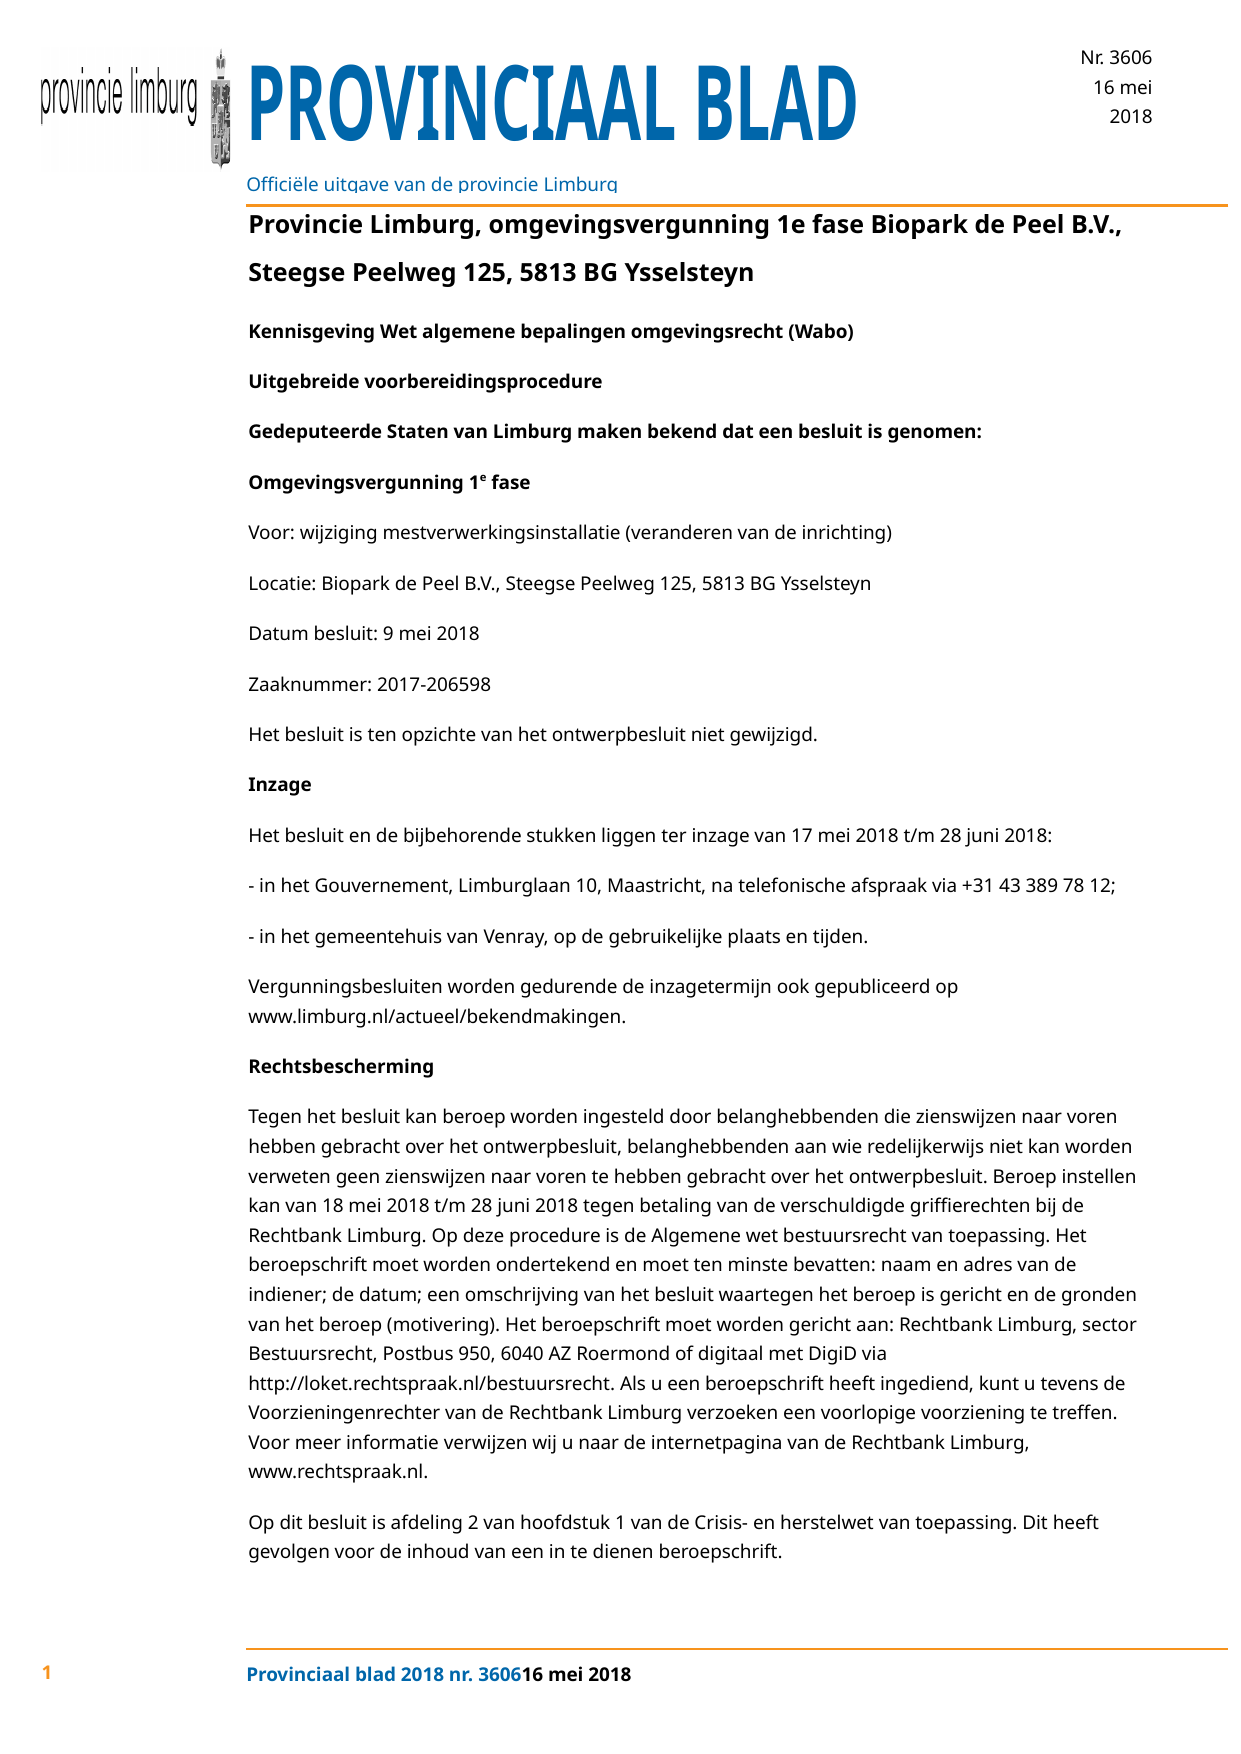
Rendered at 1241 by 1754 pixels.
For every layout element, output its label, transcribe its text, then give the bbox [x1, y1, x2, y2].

text Provincie Limburg, omgevingsvergunning 1e fase Biopark de Peel B.V., Steegse Peelweg 125, 5813 BG Ysselsteyn [248, 207, 1152, 288]
text - in het Gouvernement, Limburglaan 10, Maastricht, na telefonische afspraak via +31 43 389 78 12; [248, 872, 1152, 898]
text Tegen het besluit kan beroep worden ingesteld door belanghebbenden die zienswijzen naar voren hebben gebracht over het ontwerpbesluit, belanghebbenden aan wie redelijkerwijs niet kan worden verweten geen zienswijzen naar voren te hebben gebracht over het ontwerpbesluit. Beroep instellen kan van 18 mei 2018 t/m 28 juni 2018 tegen betaling van de verschuldigde griffierechten bij de Rechtbank Limburg. Op deze procedure is de Algemene wet bestuursrecht van toepassing. Het beroepschrift moet worden ondertekend en moet ten minste bevatten: naam en adres van de indiener; de datum; een omschrijving van het besluit waartegen het beroep is gericht en de gronden van het beroep (motivering). Het beroepschrift moet worden gericht aan: Rechtbank Limburg, sector Bestuursrecht, Postbus 950, 6040 AZ Roermond of digitaal met DigiD via http://loket.rechtspraak.nl/bestuursrecht. Als u een beroepschrift heeft ingediend, kunt u tevens de Voorzieningenrechter van de Rechtbank Limburg verzoeken een voorlopige voorziening te treffen. Voor meer informatie verwijzen wij u naar de internetpagina van de Rechtbank Limburg, www.rechtspraak.nl. [248, 1104, 1152, 1484]
text Locatie: Biopark de Peel B.V., Steegse Peelweg 125, 5813 BG Ysselsteyn [248, 570, 1152, 596]
text Voor: wijziging mestverwerkingsinstallatie (veranderen van de inrichting) [248, 519, 1152, 545]
text Kennisgeving Wet algemene bepalingen omgevingsrecht (Wabo) [248, 318, 1152, 344]
text Rechtsbescherming [248, 1053, 1152, 1079]
text Uitgebreide voorbereidingsprocedure [248, 368, 1152, 394]
picture [41, 47, 231, 172]
text Omgevingsvergunning 1e fase [248, 469, 1152, 495]
text Datum besluit: 9 mei 2018 [248, 620, 1152, 646]
text Inzage [248, 772, 1152, 797]
text Op dit besluit is afdeling 2 van hoofdstuk 1 van de Crisis- en herstelwet van toepassing. Dit heeft gevolgen voor de inhoud van een in te dienen beroepschrift. [248, 1509, 1152, 1564]
text Het besluit is ten opzichte van het ontwerpbesluit niet gewijzigd. [248, 721, 1152, 747]
text Vergunningsbesluiten worden gedurende de inzagetermijn ook gepubliceerd op www.limburg.nl/actueel/bekendmakingen. [248, 973, 1152, 1029]
text Zaaknummer: 2017-206598 [248, 671, 1152, 697]
text Het besluit en de bijbehorende stukken liggen ter inzage van 17 mei 2018 t/m 28 juni 2018: [248, 822, 1152, 848]
text Gedeputeerde Staten van Limburg maken bekend dat een besluit is genomen: [248, 419, 1152, 444]
text - in het gemeentehuis van Venray, op de gebruikelijke plaats en tijden. [248, 923, 1152, 949]
